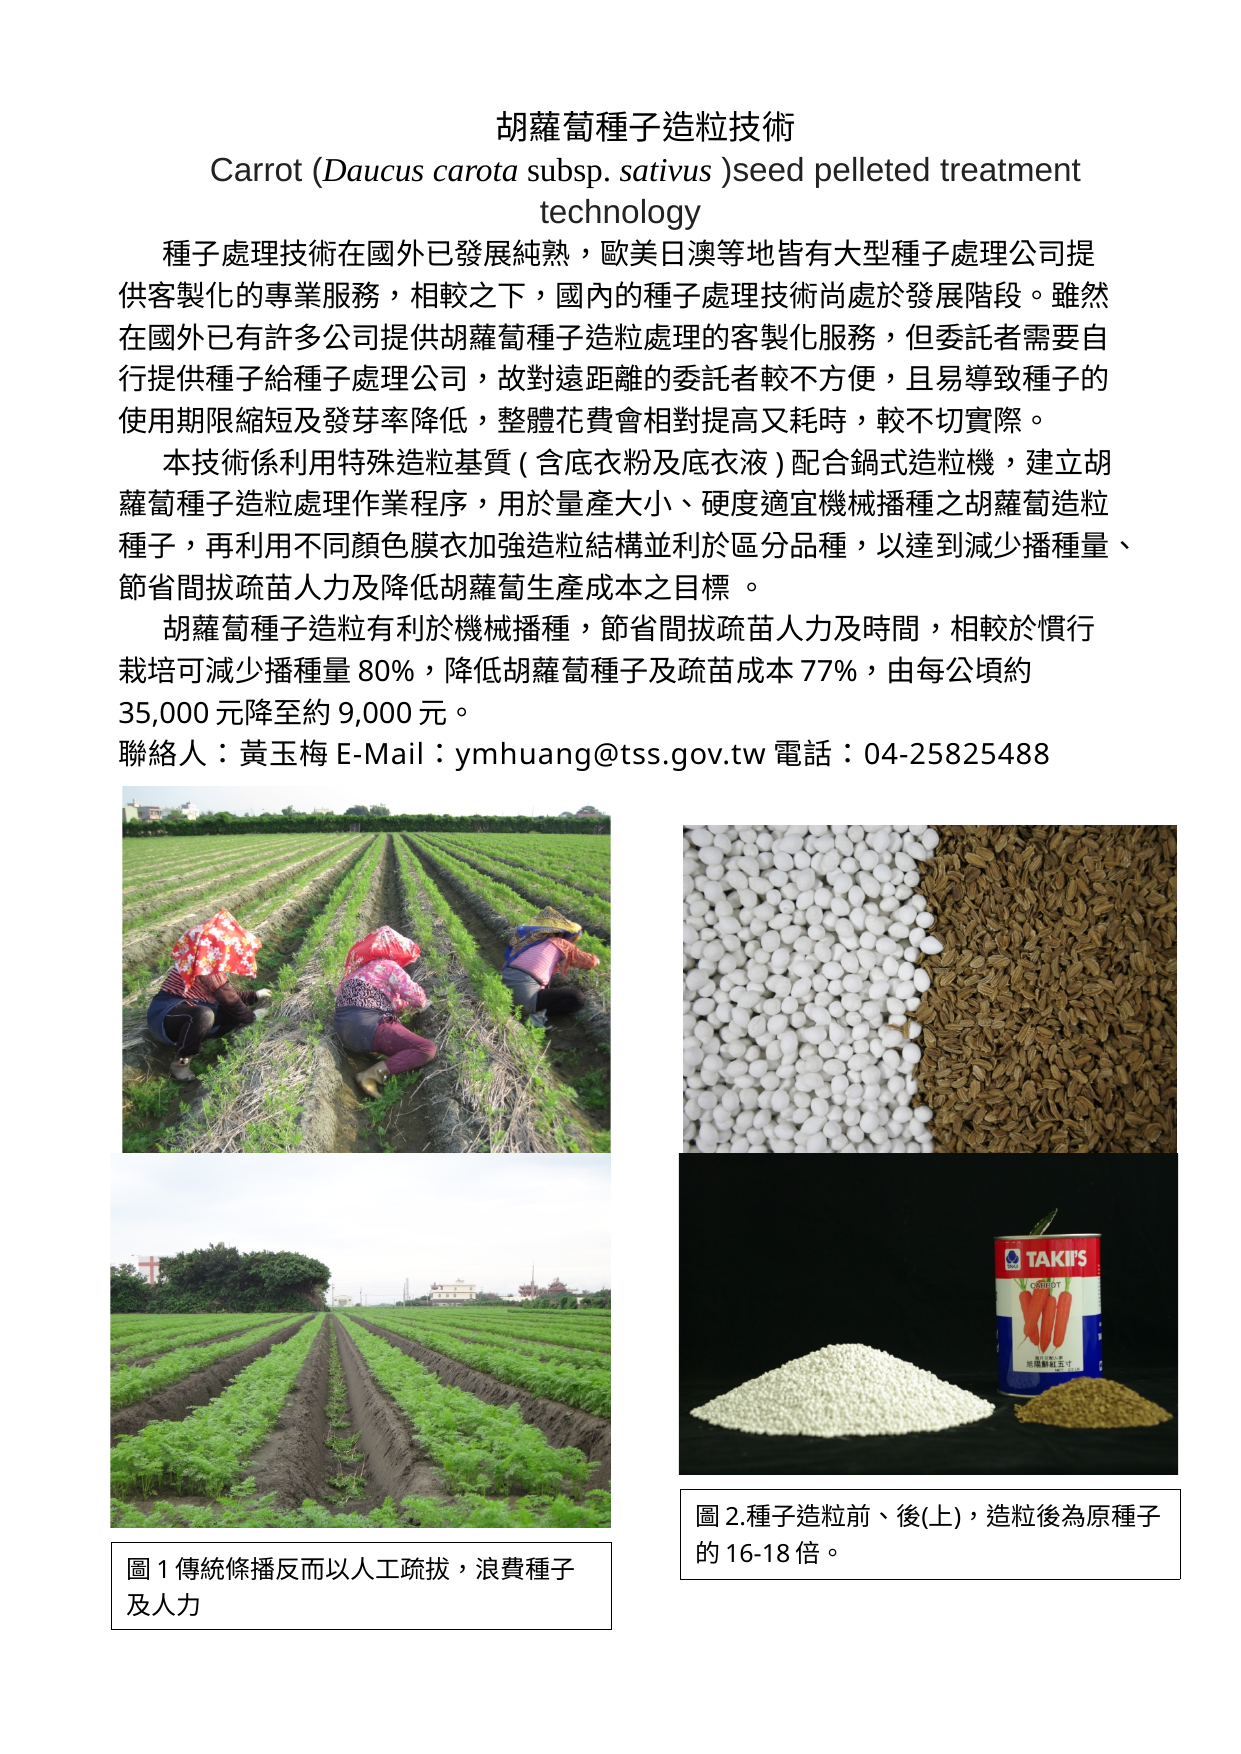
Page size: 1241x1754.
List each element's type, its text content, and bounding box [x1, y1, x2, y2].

text 圖2.種子造粒前、後(上)，造粒後為原種子的16-18倍。 [695, 1497, 1165, 1569]
picture [110, 786, 611, 1528]
text 胡蘿蔔種子造粒有利於機械播種，節省間拔疏苗人力及時間，相較於慣行栽培可減少播種量80%，降低胡蘿蔔種子及疏苗成本77%，由每公頃約35,000元降至約9,000元。 [118, 606, 1122, 731]
text 聯絡人：黃玉梅E-Mail：ymhuang@tss.gov.tw電話：04-25825488 [118, 731, 1122, 773]
picture [678, 825, 1179, 1475]
text 胡蘿蔔種子造粒技術 [118, 106, 1122, 148]
text 種子處理技術在國外已發展純熟，歐美日澳等地皆有大型種子處理公司提供客製化的專業服務，相較之下，國內的種子處理技術尚處於發展階段。雖然在國外已有許多公司提供胡蘿蔔種子造粒處理的客製化服務，但委託者需要自行提供種子給種子處理公司，故對遠距離的委託者較不方便，且易導致種子的使用期限縮短及發芽率降低，整體花費會相對提高又耗時，較不切實際。 [118, 231, 1122, 440]
text 本技術係利用特殊造粒基質 ( 含底衣粉及底衣液 ) 配合鍋式造粒機，建立胡蘿蔔種子造粒處理作業程序，用於量產大小、硬度適宜機械播種之胡蘿蔔造粒種子，再利用不同顏色膜衣加強造粒結構並利於區分品種，以達到減少播種量、節省間拔疏苗人力及降低胡蘿蔔生產成本之目標 。 [118, 440, 1122, 606]
text 圖1傳統條播反而以人工疏拔，浪費種子及人力 [126, 1549, 596, 1622]
text Carrot (Daucus carota subsp. sativus )seed pelleted treatment technology [118, 148, 1122, 231]
